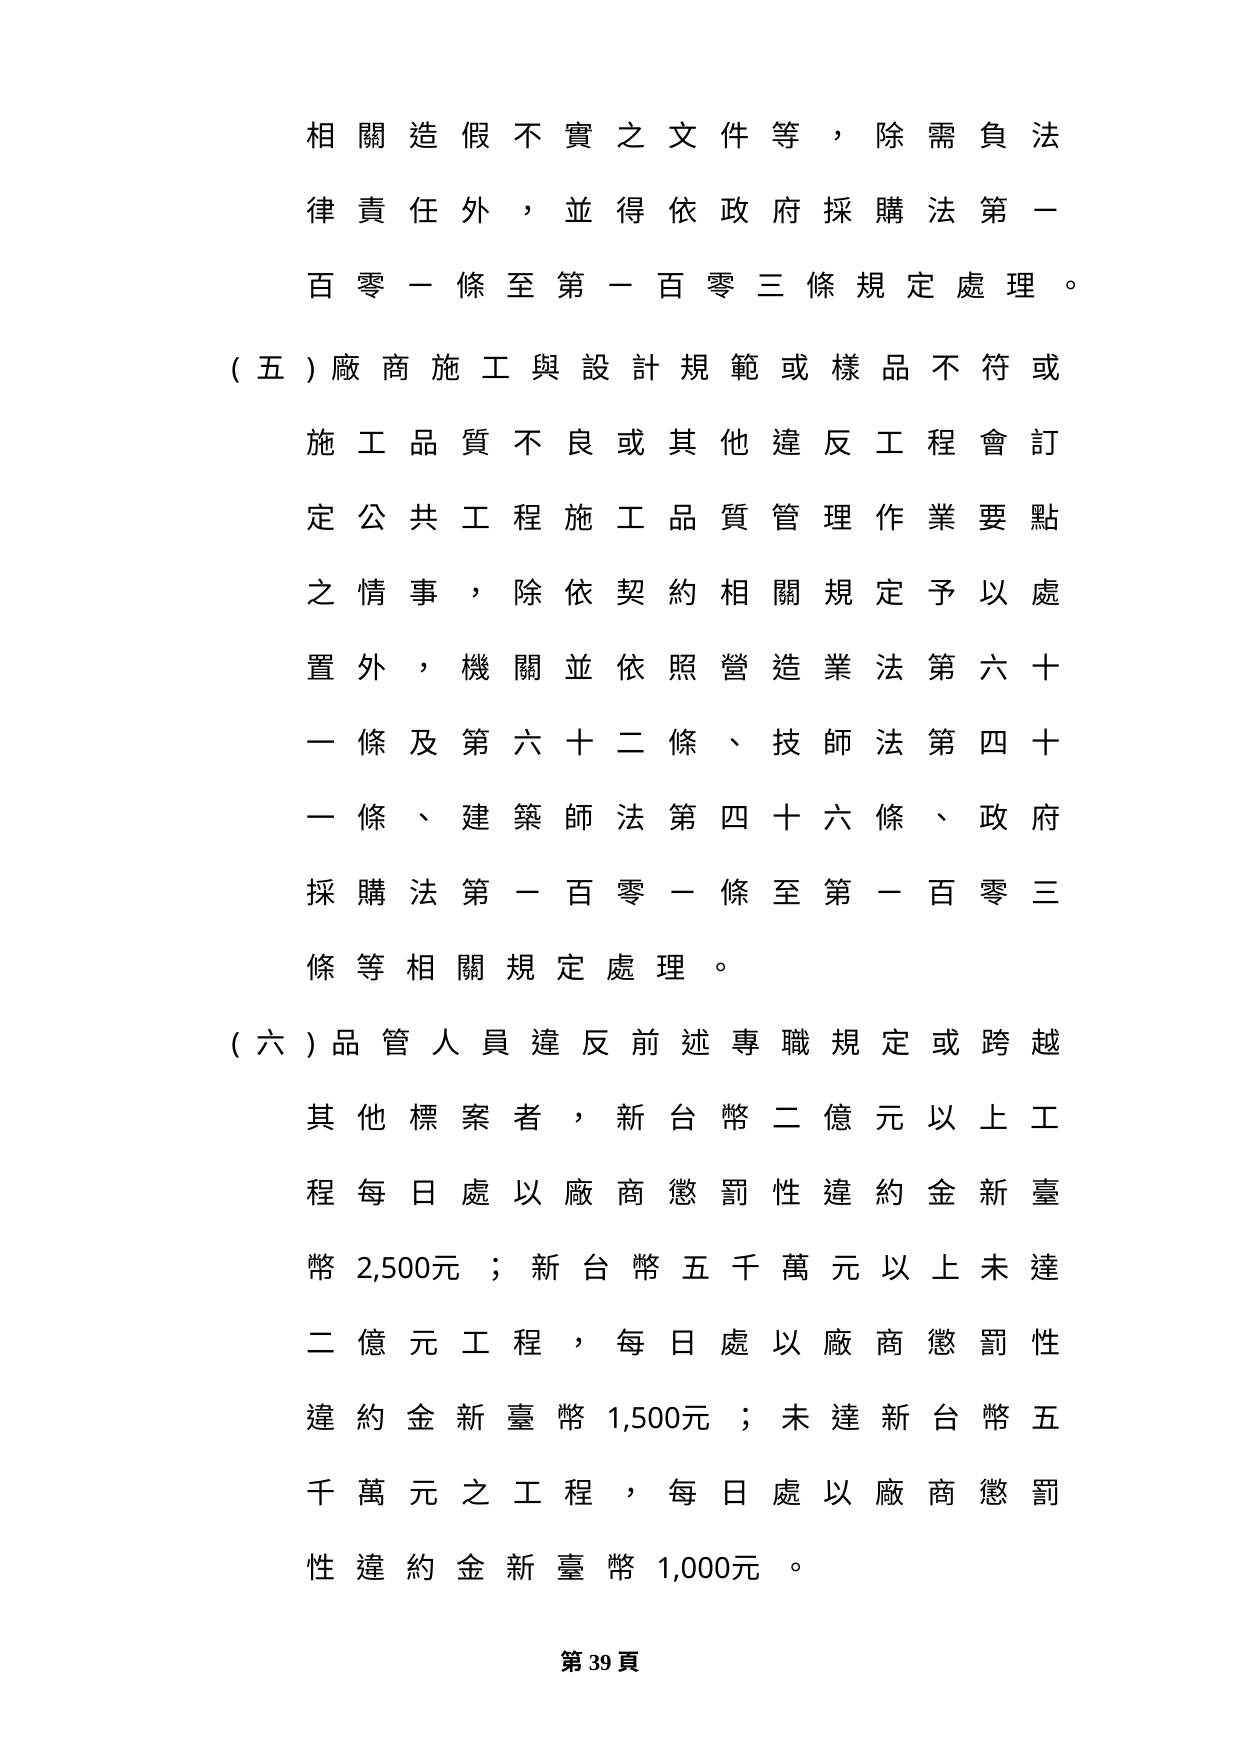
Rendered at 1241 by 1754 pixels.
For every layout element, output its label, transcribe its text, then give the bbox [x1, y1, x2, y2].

text (六)品管人員違反前述專職規定或跨越其他標案者，新台幣二億元以上工程每日處以廠商懲罰性違約金新臺幣2,500元；新台幣五千萬元以上未達二億元工程，每日處以廠商懲罰性違約金新臺幣1,500元；未達新台幣五千萬元之工程，每日處以廠商懲罰性違約金新臺幣1,000元。 [228, 1004, 1081, 1604]
text (五)廠商施工與設計規範或樣品不符或施工品質不良或其他違反工程會訂定公共工程施工品質管理作業要點之情事，除依契約相關規定予以處置外，機關並依照營造業法第六十一條及第六十二條、技師法第四十一條、建築師法第四十六條、政府採購法第ㄧ百零ㄧ條至第ㄧ百零三條等相關規定處理。 [227, 329, 1081, 1004]
text (四)偽造不實之學經歷證明文件、檢驗報告、試驗試體、出廠證明或其他相關造假不實之文件等，除需負法律責任外，並得依政府採購法第ㄧ百零ㄧ條至第ㄧ百零三條規定處理。 [227, 96, 1081, 321]
